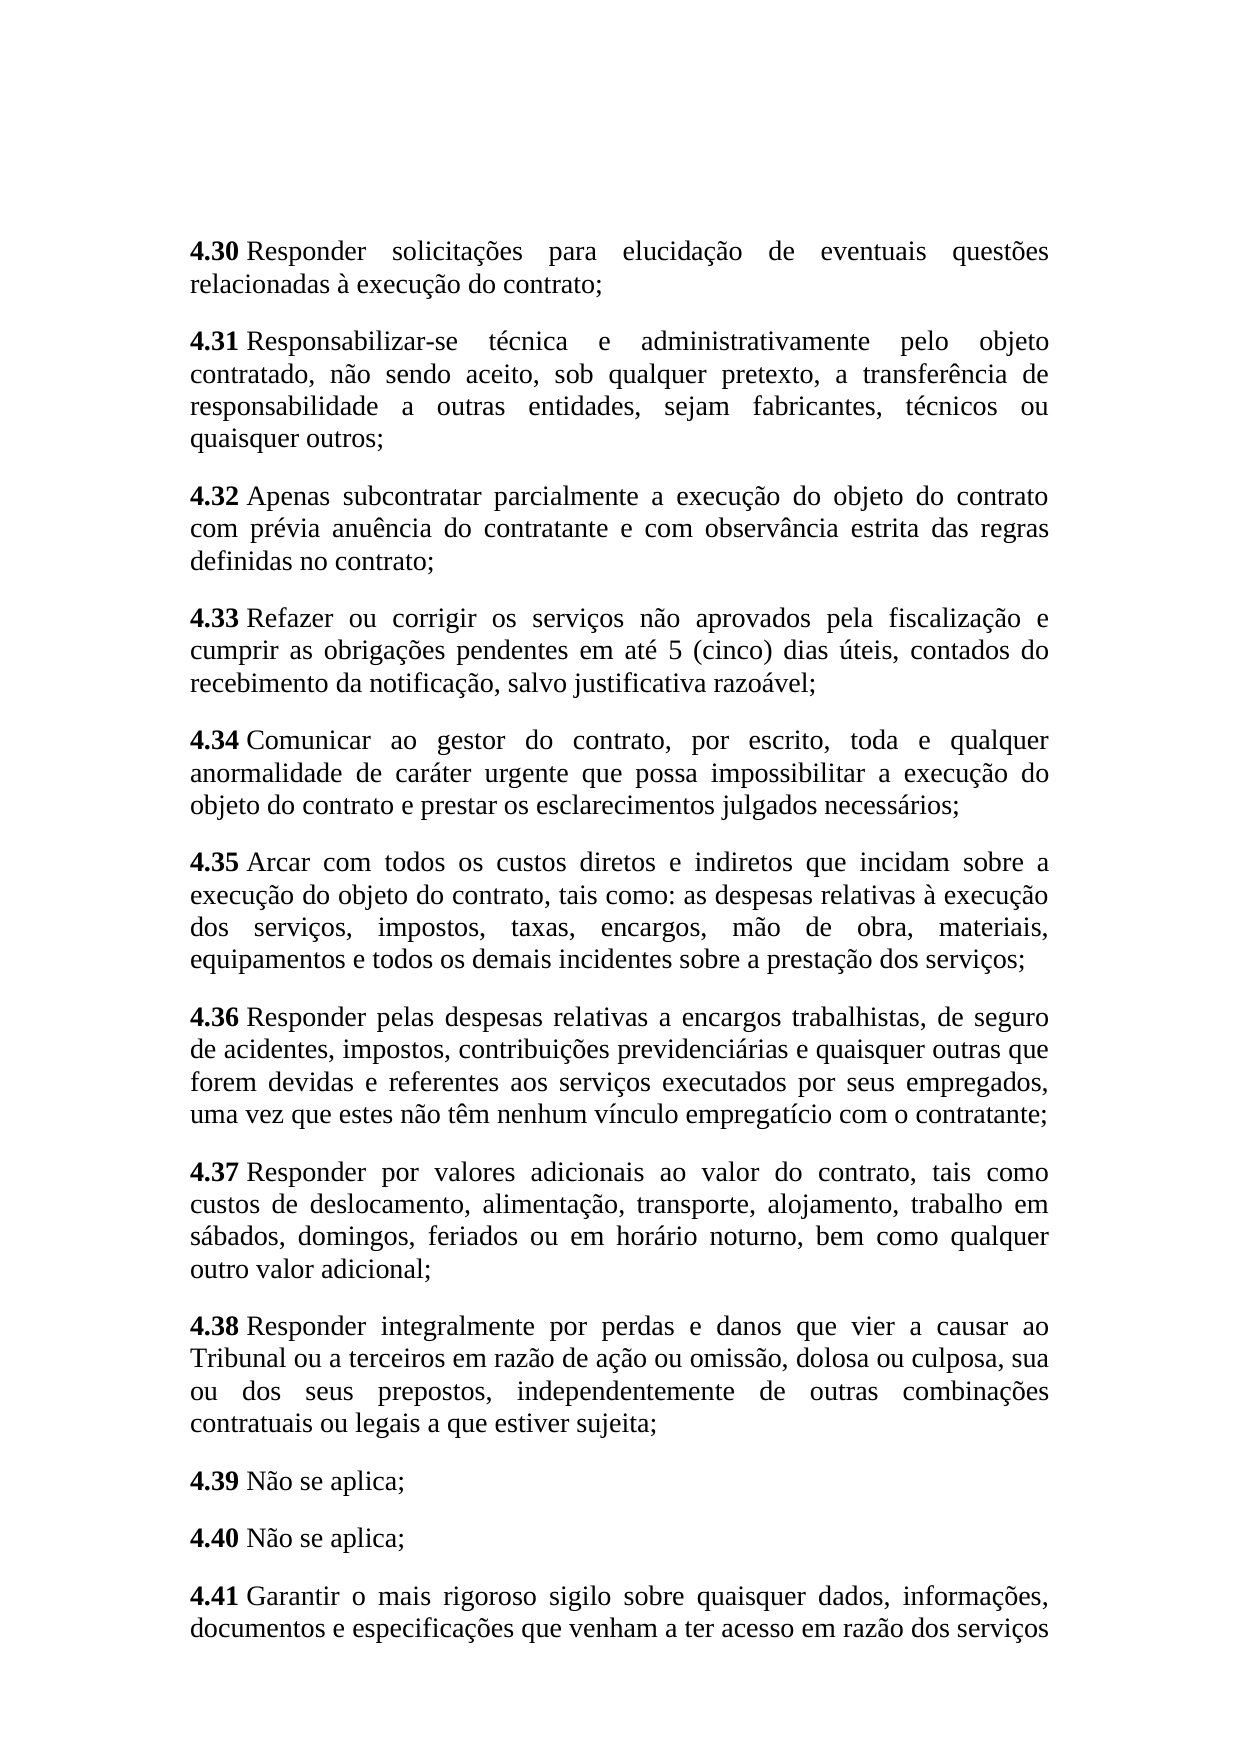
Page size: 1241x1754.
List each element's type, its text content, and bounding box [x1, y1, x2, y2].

text 4.35 Arcar com todos os custos diretos e indiretos que incidam sobre a execução do objeto do contrato, tais como: as despesas relativas à execução dos serviços, impostos, taxas, encargos, mão de obra, materiais, equipamentos e todos os demais incidentes sobre a prestação dos serviços; [190, 845, 1051, 975]
text 4.33 Refazer ou corrigir os serviços não aprovados pela fiscalização e cumprir as obrigações pendentes em até 5 (cinco) dias úteis, contados do recebimento da notificação, salvo justificativa razoável; [190, 601, 1051, 698]
text 4.37 Responder por valores adicionais ao valor do contrato, tais como custos de deslocamento, alimentação, transporte, alojamento, trabalho em sábados, domingos, feriados ou em horário noturno, bem como qualquer outro valor adicional; [190, 1154, 1051, 1284]
text 4.38 Responder integralmente por perdas e danos que vier a causar ao Tribunal ou a terceiros em razão de ação ou omissão, dolosa ou culposa, sua ou dos seus prepostos, independentemente de outras combinações contratuais ou legais a que estiver sujeita; [190, 1309, 1051, 1439]
text 4.39 Não se aplica; [190, 1464, 1051, 1496]
text 4.36 Responder pelas despesas relativas a encargos trabalhistas, de seguro de acidentes, impostos, contribuições previdenciárias e quaisquer outras que forem devidas e referentes aos serviços executados por seus empregados, uma vez que estes não têm nenhum vínculo empregatício com o contratante; [190, 1000, 1051, 1129]
text 4.34 Comunicar ao gestor do contrato, por escrito, toda e qualquer anormalidade de caráter urgente que possa impossibilitar a execução do objeto do contrato e prestar os esclarecimentos julgados necessários; [190, 723, 1051, 820]
text 4.32 Apenas subcontratar parcialmente a execução do objeto do contrato com prévia anuência do contratante e com observância estrita das regras definidas no contrato; [190, 479, 1051, 576]
text 4.31 Responsabilizar-se técnica e administrativamente pelo objeto contratado, não sendo aceito, sob qualquer pretexto, a transferência de responsabilidade a outras entidades, sejam fabricantes, técnicos ou quaisquer outros; [190, 324, 1051, 454]
text 4.41 Garantir o mais rigoroso sigilo sobre quaisquer dados, informações, documentos e especificações que venham a ter acesso em razão dos serviços [190, 1578, 1051, 1643]
text 4.30 Responder solicitações para elucidação de eventuais questões relacionadas à execução do contrato; [190, 234, 1051, 299]
text 4.40 Não se aplica; [190, 1521, 1051, 1553]
